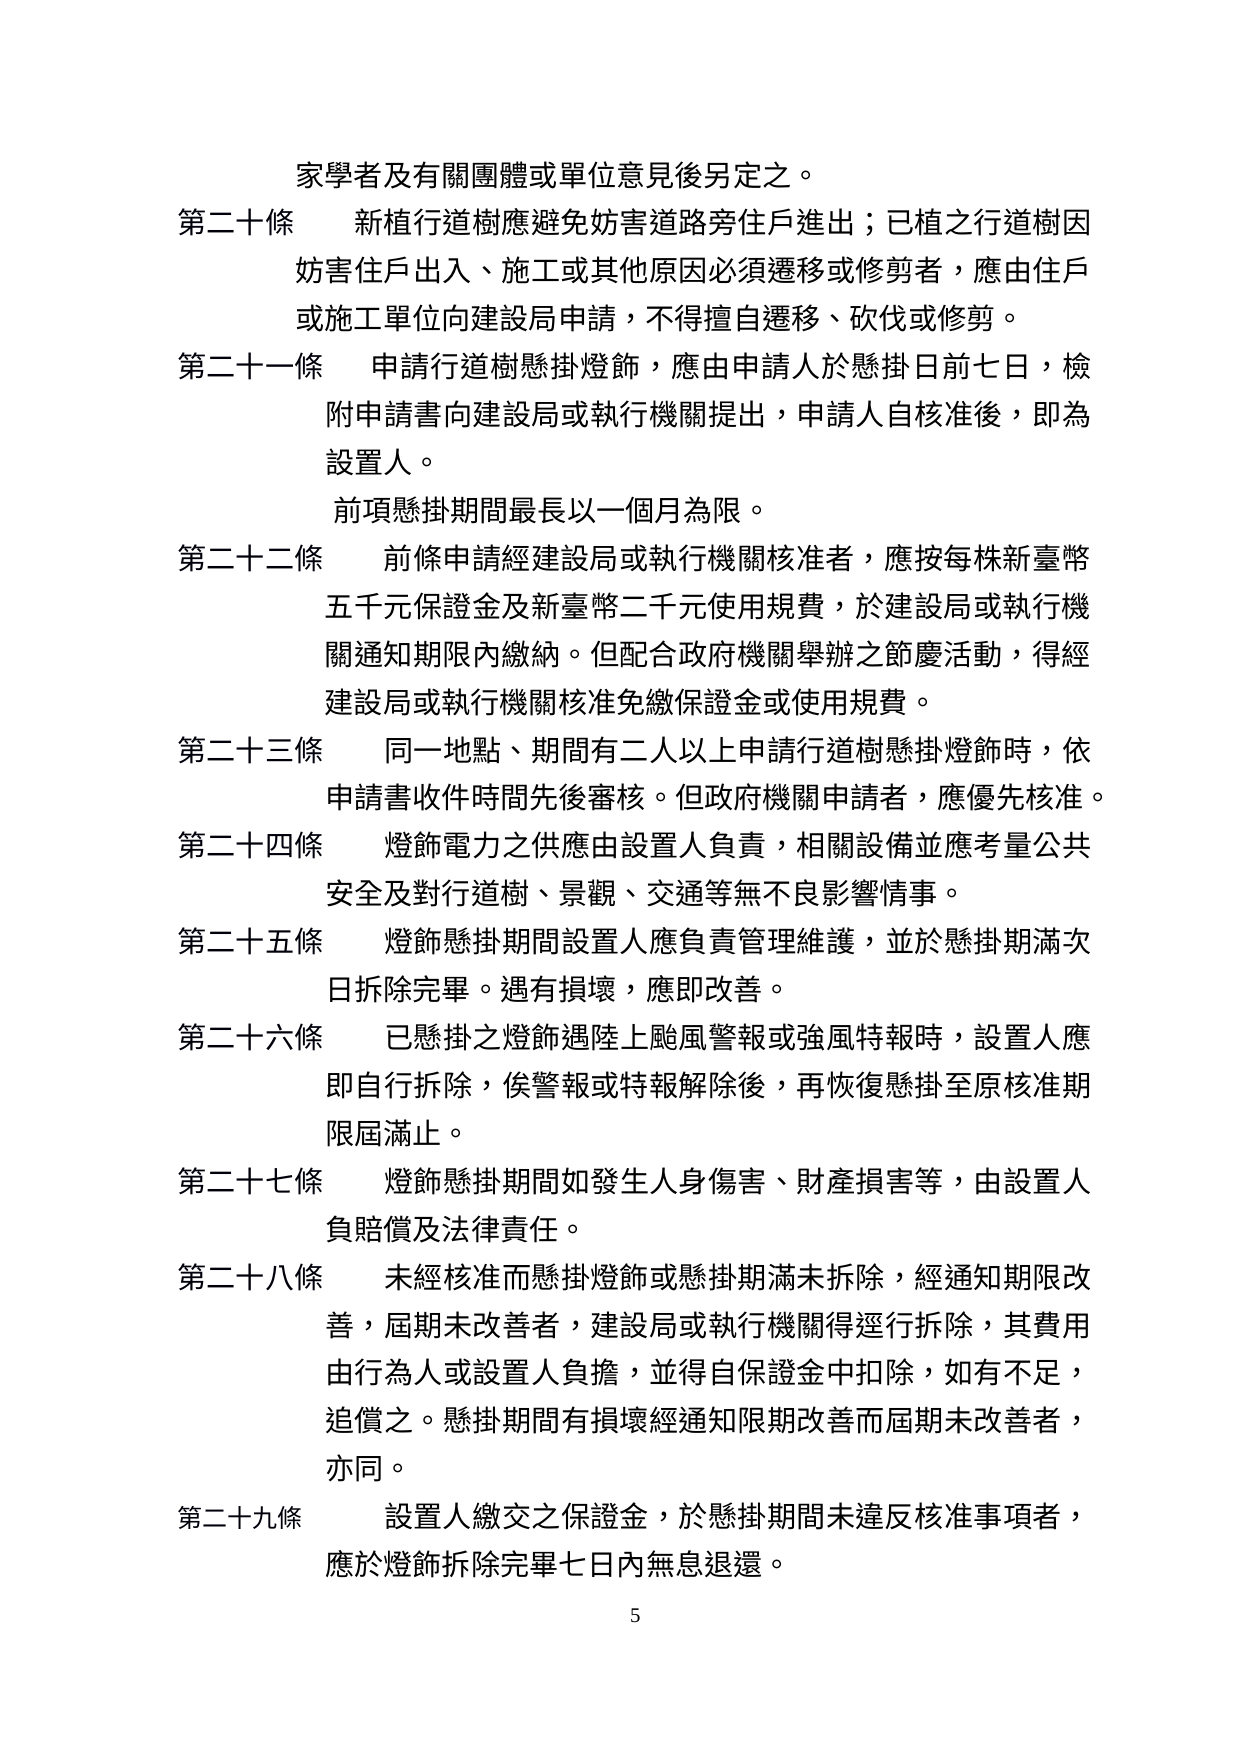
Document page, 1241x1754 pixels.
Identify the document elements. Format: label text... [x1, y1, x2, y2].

list 已懸掛之燈飾遇陸上颱風警報或強風特報時，設置人應即自行拆除，俟警報或特報解除後，再恢復懸掛至原核准期限屆滿止。 [177, 1010, 1092, 1154]
list 燈飾懸掛期間如發生人身傷害、財產損害等，由設置人負賠償及法律責任。 [177, 1154, 1092, 1250]
list 同一地點、期間有二人以上申請行道樹懸掛燈飾時，依申請書收件時間先後審核。但政府機關申請者，應優先核准。 [177, 723, 1092, 818]
text 家學者及有關團體或單位意見後另定之。 [295, 148, 1092, 196]
list 燈飾電力之供應由設置人負責，相關設備並應考量公共安全及對行道樹、景觀、交通等無不良影響情事。 [177, 818, 1092, 914]
list 新植行道樹應避免妨害道路旁住戶進出；已植之行道樹因妨害住戶出入、施工或其他原因必須遷移或修剪者，應由住戶或施工單位向建設局申請，不得擅自遷移、砍伐或修剪。 [177, 196, 1092, 339]
list 前條申請經建設局或執行機關核准者，應按每株新臺幣五千元保證金及新臺幣二千元使用規費，於建設局或執行機關通知期限內繳納。但配合政府機關舉辦之節慶活動，得經建設局或執行機關核准免繳保證金或使用規費。 [177, 531, 1092, 723]
list 燈飾懸掛期間設置人應負責管理維護，並於懸掛期滿次日拆除完畢。遇有損壞，應即改善。 [177, 914, 1092, 1010]
text 前項懸掛期間最長以一個月為限。 [280, 483, 1092, 531]
list 設置人繳交之保證金，於懸掛期間未違反核准事項者，應於燈飾拆除完畢七日內無息退還。 [177, 1489, 1092, 1585]
list 申請行道樹懸掛燈飾，應由申請人於懸掛日前七日，檢附申請書向建設局或執行機關提出，申請人自核准後，即為設置人。 [177, 339, 1092, 483]
list 未經核准而懸掛燈飾或懸掛期滿未拆除，經通知期限改善，屆期未改善者，建設局或執行機關得逕行拆除，其費用由行為人或設置人負擔，並得自保證金中扣除，如有不足，追償之。懸掛期間有損壞經通知限期改善而屆期未改善者，亦同。 [177, 1250, 1092, 1489]
